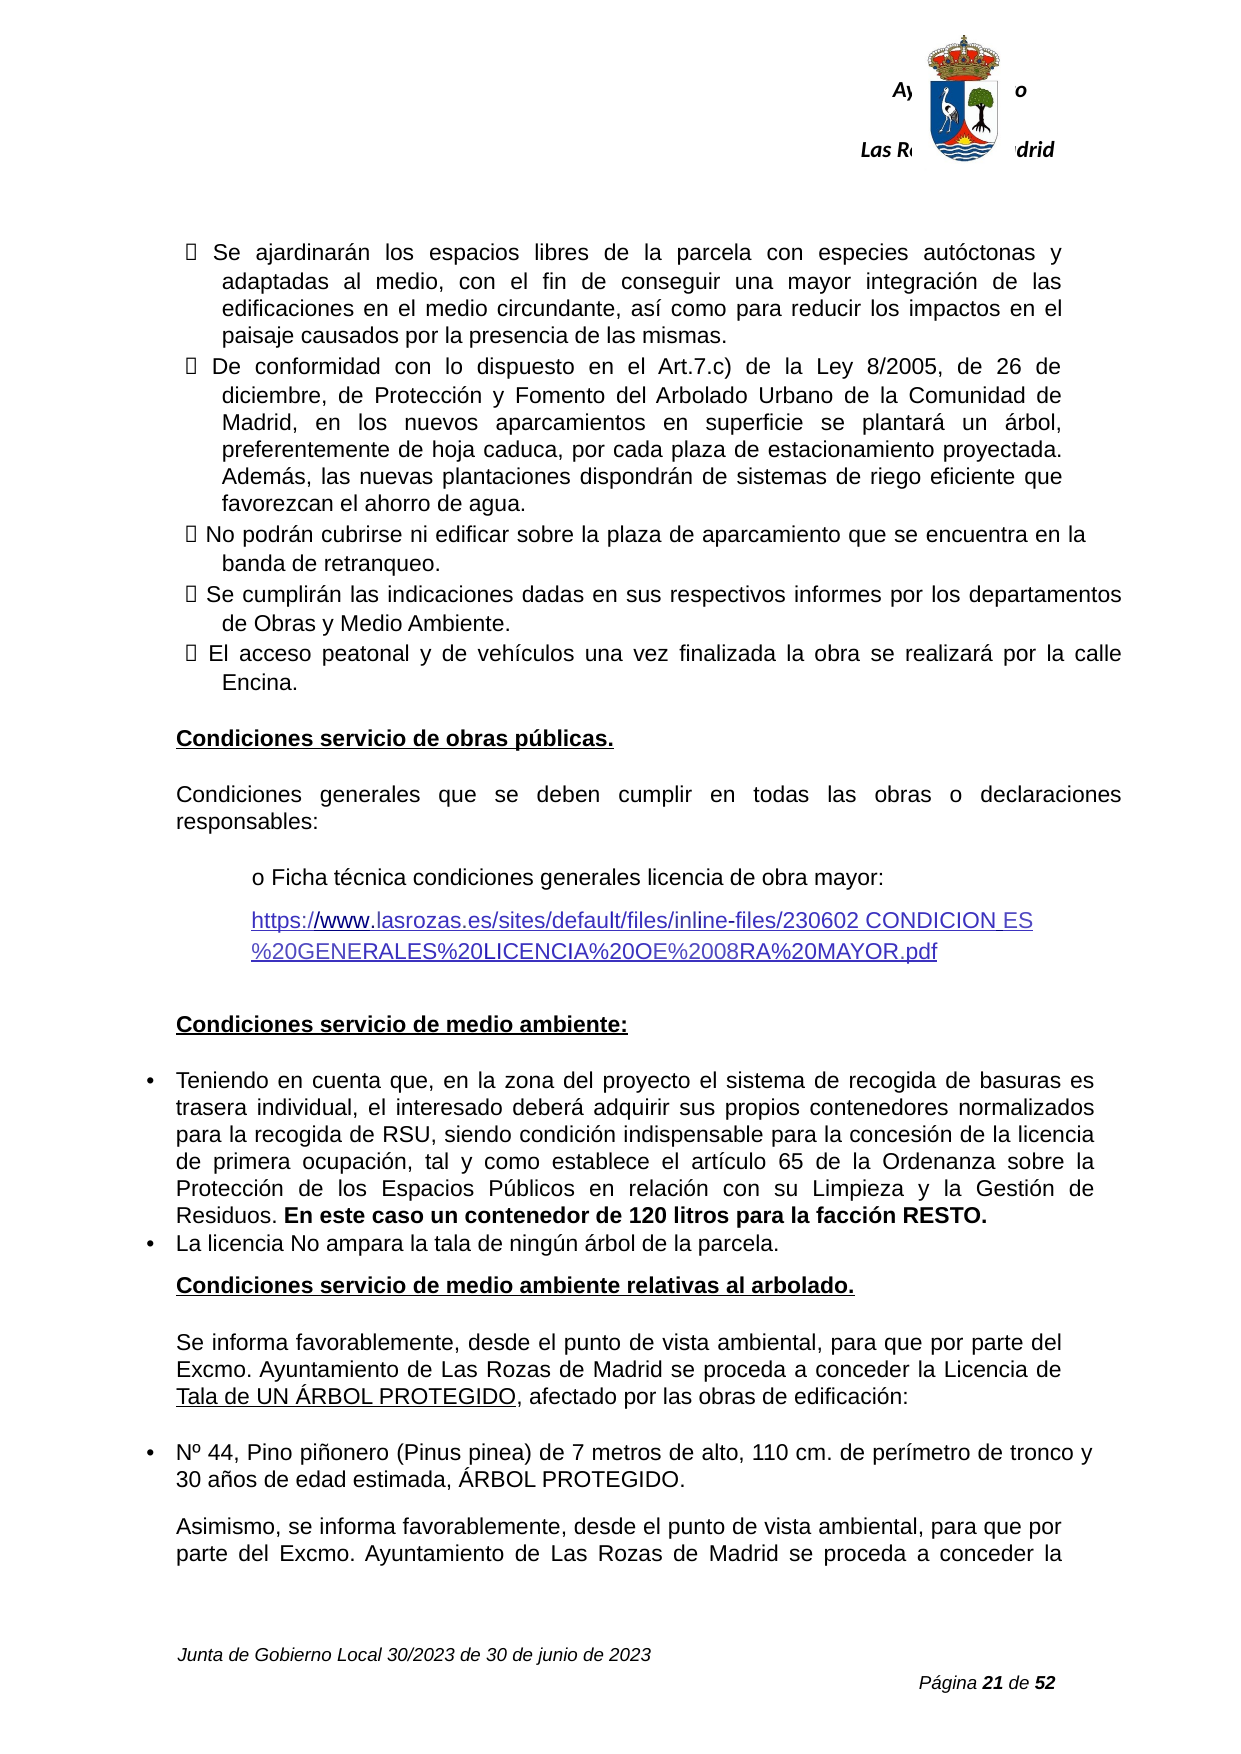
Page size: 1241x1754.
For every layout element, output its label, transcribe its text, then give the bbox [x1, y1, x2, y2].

text  No podrán cubrirse ni edificar sobre la plaza de aparcamiento que se encuentra en la banda de retranqueo. [184, 518, 1087, 576]
list Teniendo en cuenta que, en la zona del proyecto el sistema de recogida de basuras es trasera individual, el interesado deberá adquirir sus propios contenedores normalizados para la recogida de RSU, siendo condición indispensable para la concesión de la licencia de primera ocupación, tal y como establece el artículo 65 de la Ordenanza sobre la Protección de los Espacios Públicos en relación con su Limpieza y la Gestión de Residuos. En este caso un contenedor de 120 litros para la facción RESTO. [146, 1067, 1095, 1229]
text Condiciones servicio de medio ambiente relativas al arbolado. [176, 1272, 1064, 1299]
text Condiciones servicio de medio ambiente: [176, 1011, 1064, 1037]
text Condiciones servicio de obras públicas. [176, 725, 1064, 751]
text  Se cumplirán las indicaciones dadas en sus respectivos informes por los departamentos de Obras y Medio Ambiente. [184, 577, 1122, 636]
text Asimismo, se informa favorablemente, desde el punto de vista ambiental, para que por parte del Excmo. Ayuntamiento de Las Rozas de Madrid se proceda a conceder la [176, 1513, 1063, 1566]
text https://www.lasrozas.es/sites/default/files/inline-files/230602 CONDICION ES%20GENERALES%20LICENCIA%20OE%2008RA%20MAYOR.pdf [251, 907, 1126, 964]
list Nº 44, Pino piñonero (Pinus pinea) de 7 metros de alto, 110 cm. de perímetro de tronco y 30 años de edad estimada, ÁRBOL PROTEGIDO. [146, 1439, 1095, 1492]
text Condiciones generales que se deben cumplir en todas las obras o declaraciones responsables: [176, 781, 1122, 834]
text  Se ajardinarán los espacios libres de la parcela con especies autóctonas y adaptadas al medio, con el fin de conseguir una mayor integración de las edificaciones en el medio circundante, así como para reducir los impactos en el paisaje causados por la presencia de las mismas. [184, 236, 1063, 349]
list La licencia No ampara la tala de ningún árbol de la parcela. [146, 1230, 1095, 1256]
text Se informa favorablemente, desde el punto de vista ambiental, para que por parte del Excmo. Ayuntamiento de Las Rozas de Madrid se proceda a conceder la Licencia de Tala de UN ÁRBOL PROTEGIDO, afectado por las obras de edificación: [176, 1329, 1063, 1409]
text  El acceso peatonal y de vehículos una vez finalizada la obra se realizará por la calle Encina. [184, 637, 1122, 695]
text  De conformidad con lo dispuesto en el Art.7.c) de la Ley 8/2005, de 26 de diciembre, de Protección y Fomento del Arbolado Urbano de la Comunidad de Madrid, en los nuevos aparcamientos en superficie se plantará un árbol, preferentemente de hoja caduca, por cada plaza de estacionamiento proyectada. Además, las nuevas plantaciones dispondrán de sistemas de riego eficiente que favorezcan el ahorro de agua. [184, 350, 1063, 517]
text o Ficha técnica condiciones generales licencia de obra mayor: [251, 864, 1122, 892]
